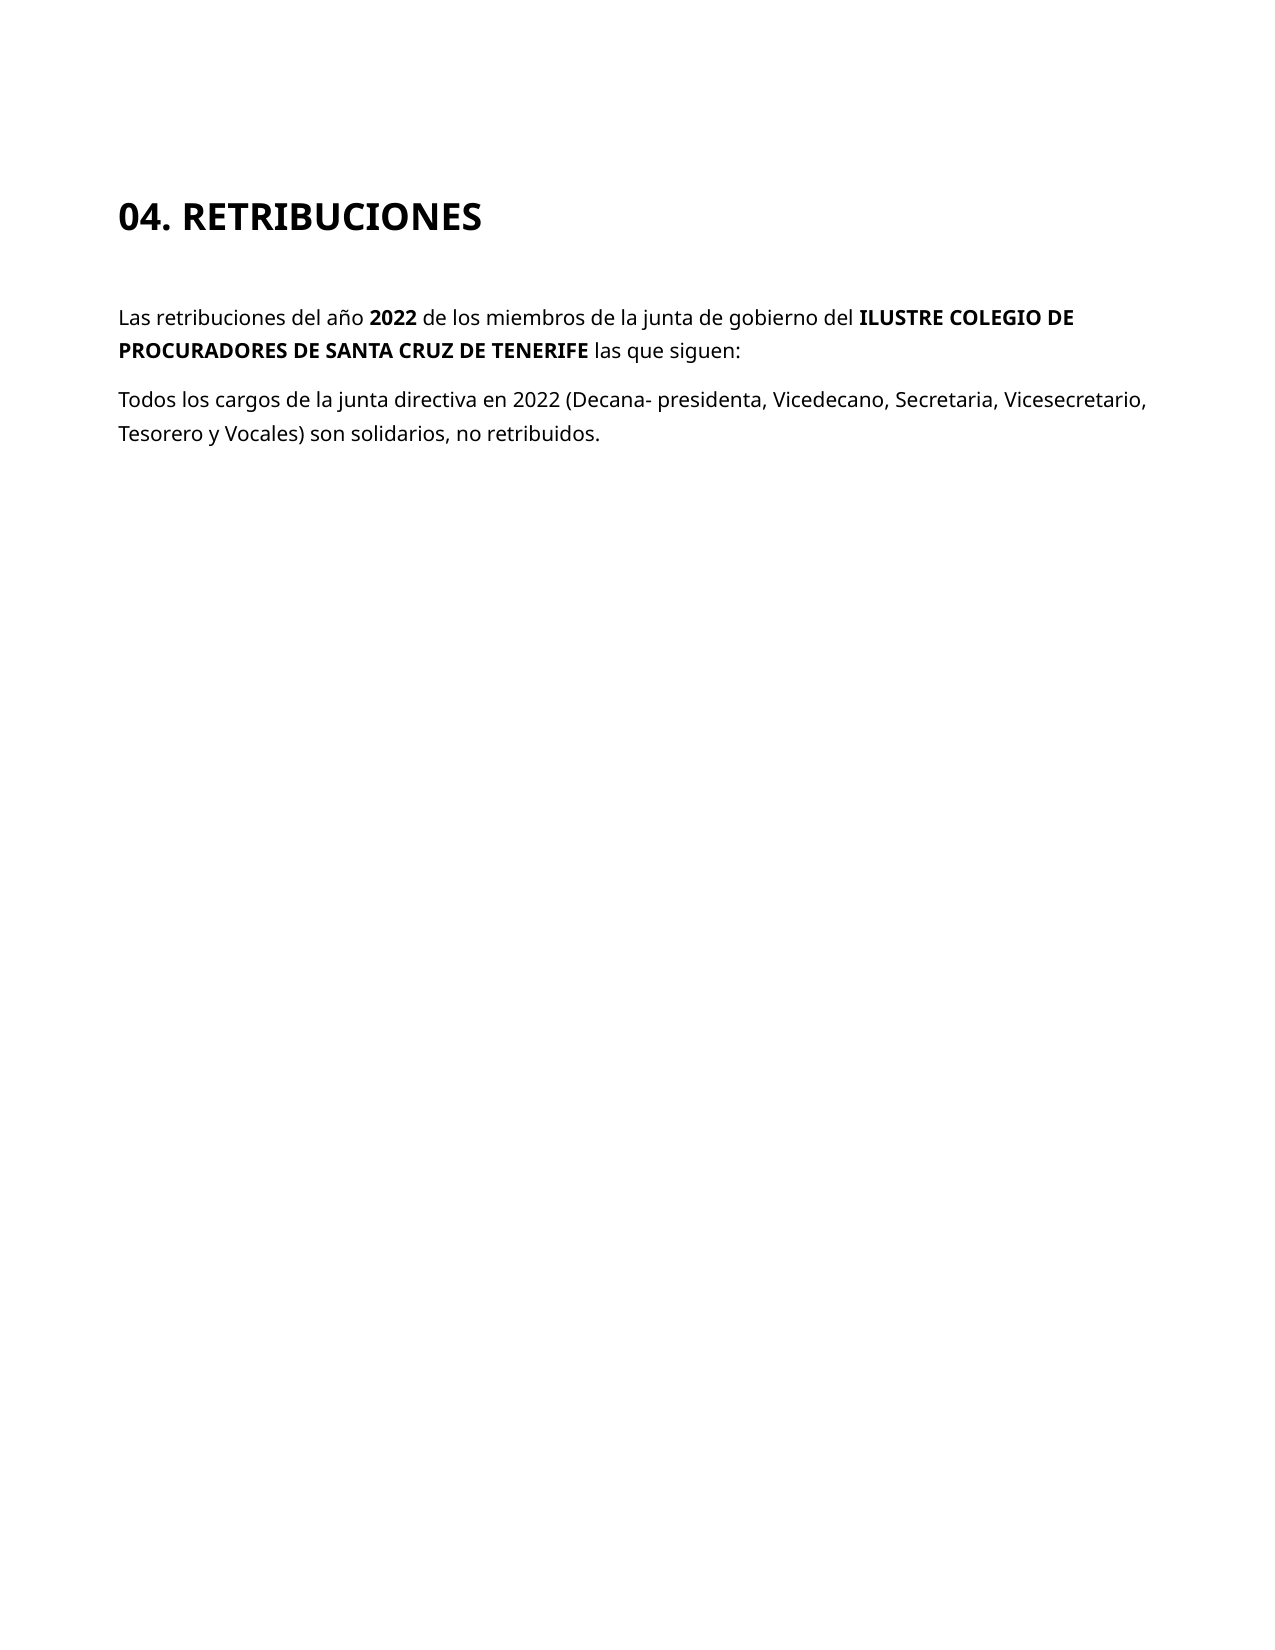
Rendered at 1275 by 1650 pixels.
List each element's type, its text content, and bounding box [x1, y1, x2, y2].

text Todos los cargos de la junta directiva en 2022 (Decana- presidenta, Vicedecano, Secretaria, Vicesecretario, Tesorero y Vocales) son solidarios, no retribuidos. [118, 385, 1157, 448]
subtitle 04. RETRIBUCIONES [118, 139, 1157, 241]
text Las retribuciones del año 2022 de los miembros de la junta de gobierno del ILUSTRE COLEGIO DE PROCURADORES DE SANTA CRUZ DE TENERIFE las que siguen: [118, 303, 1157, 365]
